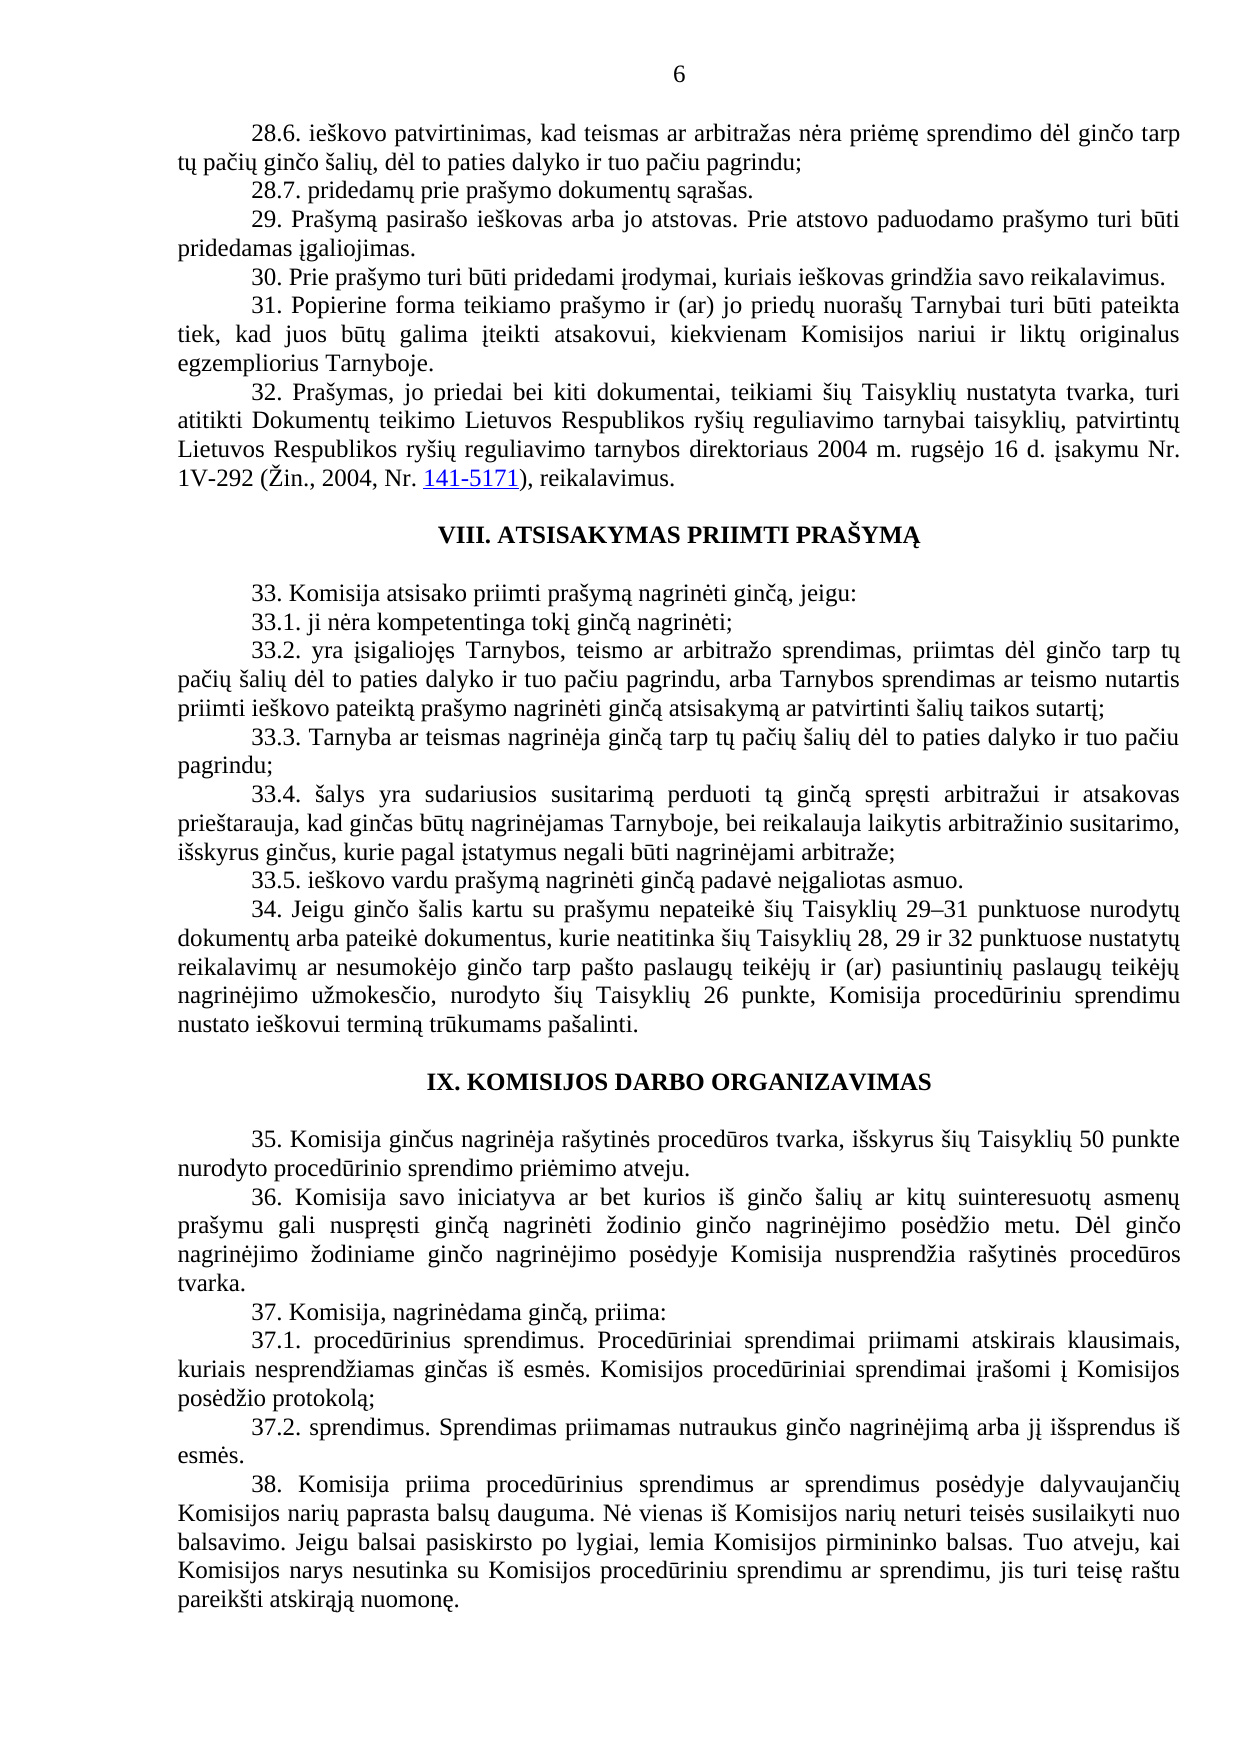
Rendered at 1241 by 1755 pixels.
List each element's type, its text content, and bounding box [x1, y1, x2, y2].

text 32. Prašymas, jo priedai bei kiti dokumentai, teikiami šių Taisyklių nustatyta tvarka, turi atitikti Dokumentų teikimo Lietuvos Respublikos ryšių reguliavimo tarnybai taisyklių, patvirtintų Lietuvos Respublikos ryšių reguliavimo tarnybos direktoriaus 2004 m. rugsėjo 16 d. įsakymu Nr. 1V-292 (Žin., 2004, Nr. 141-5171), reikalavimus. [177, 377, 1181, 492]
text 37.1. procedūrinius sprendimus. Procedūriniai sprendimai priimami atskirais klausimais, kuriais nesprendžiamas ginčas iš esmės. Komisijos procedūriniai sprendimai įrašomi į Komisijos posėdžio protokolą; [177, 1326, 1181, 1412]
text 37. Komisija, nagrinėdama ginčą, priima: [177, 1297, 1181, 1326]
text 31. Popierine forma teikiamo prašymo ir (ar) jo priedų nuorašų Tarnybai turi būti pateikta tiek, kad juos būtų galima įteikti atsakovui, kiekvienam Komisijos nariui ir liktų originalus egzempliorius Tarnyboje. [177, 291, 1181, 377]
text 28.6. ieškovo patvirtinimas, kad teismas ar arbitražas nėra priėmę sprendimo dėl ginčo tarp tų pačių ginčo šalių, dėl to paties dalyko ir tuo pačiu pagrindu; [177, 118, 1181, 176]
text 35. Komisija ginčus nagrinėja rašytinės procedūros tvarka, išskyrus šių Taisyklių 50 punkte nurodyto procedūrinio sprendimo priėmimo atveju. [177, 1124, 1181, 1182]
text IX. KOMISIJOS DARBO ORGANIZAVIMAS [177, 1067, 1181, 1096]
text 37.2. sprendimus. Sprendimas priimamas nutraukus ginčo nagrinėjimą arba jį išsprendus iš esmės. [177, 1412, 1181, 1469]
text 29. Prašymą pasirašo ieškovas arba jo atstovas. Prie atstovo paduodamo prašymo turi būti pridedamas įgaliojimas. [177, 204, 1181, 262]
text 36. Komisija savo iniciatyva ar bet kurios iš ginčo šalių ar kitų suinteresuotų asmenų prašymu gali nuspręsti ginčą nagrinėti žodinio ginčo nagrinėjimo posėdžio metu. Dėl ginčo nagrinėjimo žodiniame ginčo nagrinėjimo posėdyje Komisija nusprendžia rašytinės procedūros tvarka. [177, 1182, 1181, 1297]
text VIII. ATSISAKYMAS PRIIMTI PRAŠYMĄ [177, 521, 1181, 549]
text 38. Komisija priima procedūrinius sprendimus ar sprendimus posėdyje dalyvaujančių Komisijos narių paprasta balsų dauguma. Nė vienas iš Komisijos narių neturi teisės susilaikyti nuo balsavimo. Jeigu balsai pasiskirsto po lygiai, lemia Komisijos pirmininko balsas. Tuo atveju, kai Komisijos narys nesutinka su Komisijos procedūriniu sprendimu ar sprendimu, jis turi teisę raštu pareikšti atskirąją nuomonę. [177, 1469, 1181, 1613]
text 34. Jeigu ginčo šalis kartu su prašymu nepateikė šių Taisyklių 29–31 punktuose nurodytų dokumentų arba pateikė dokumentus, kurie neatitinka šių Taisyklių 28, 29 ir 32 punktuose nustatytų reikalavimų ar nesumokėjo ginčo tarp pašto paslaugų teikėjų ir (ar) pasiuntinių paslaugų teikėjų nagrinėjimo užmokesčio, nurodyto šių Taisyklių 26 punkte, Komisija procedūriniu sprendimu nustato ieškovui terminą trūkumams pašalinti. [177, 894, 1181, 1038]
text 33. Komisija atsisako priimti prašymą nagrinėti ginčą, jeigu: [177, 578, 1181, 607]
text 33.4. šalys yra sudariusios susitarimą perduoti tą ginčą spręsti arbitražui ir atsakovas prieštarauja, kad ginčas būtų nagrinėjamas Tarnyboje, bei reikalauja laikytis arbitražinio susitarimo, išskyrus ginčus, kurie pagal įstatymus negali būti nagrinėjami arbitraže; [177, 779, 1181, 866]
text 28.7. pridedamų prie prašymo dokumentų sąrašas. [177, 176, 1181, 204]
text 33.2. yra įsigaliojęs Tarnybos, teismo ar arbitražo sprendimas, priimtas dėl ginčo tarp tų pačių šalių dėl to paties dalyko ir tuo pačiu pagrindu, arba Tarnybos sprendimas ar teismo nutartis priimti ieškovo pateiktą prašymo nagrinėti ginčą atsisakymą ar patvirtinti šalių taikos sutartį; [177, 636, 1181, 722]
text 33.3. Tarnyba ar teismas nagrinėja ginčą tarp tų pačių šalių dėl to paties dalyko ir tuo pačiu pagrindu; [177, 722, 1181, 779]
text 33.1. ji nėra kompetentinga tokį ginčą nagrinėti; [177, 607, 1181, 636]
text 30. Prie prašymo turi būti pridedami įrodymai, kuriais ieškovas grindžia savo reikalavimus. [177, 262, 1181, 291]
text 33.5. ieškovo vardu prašymą nagrinėti ginčą padavė neįgaliotas asmuo. [177, 866, 1181, 894]
